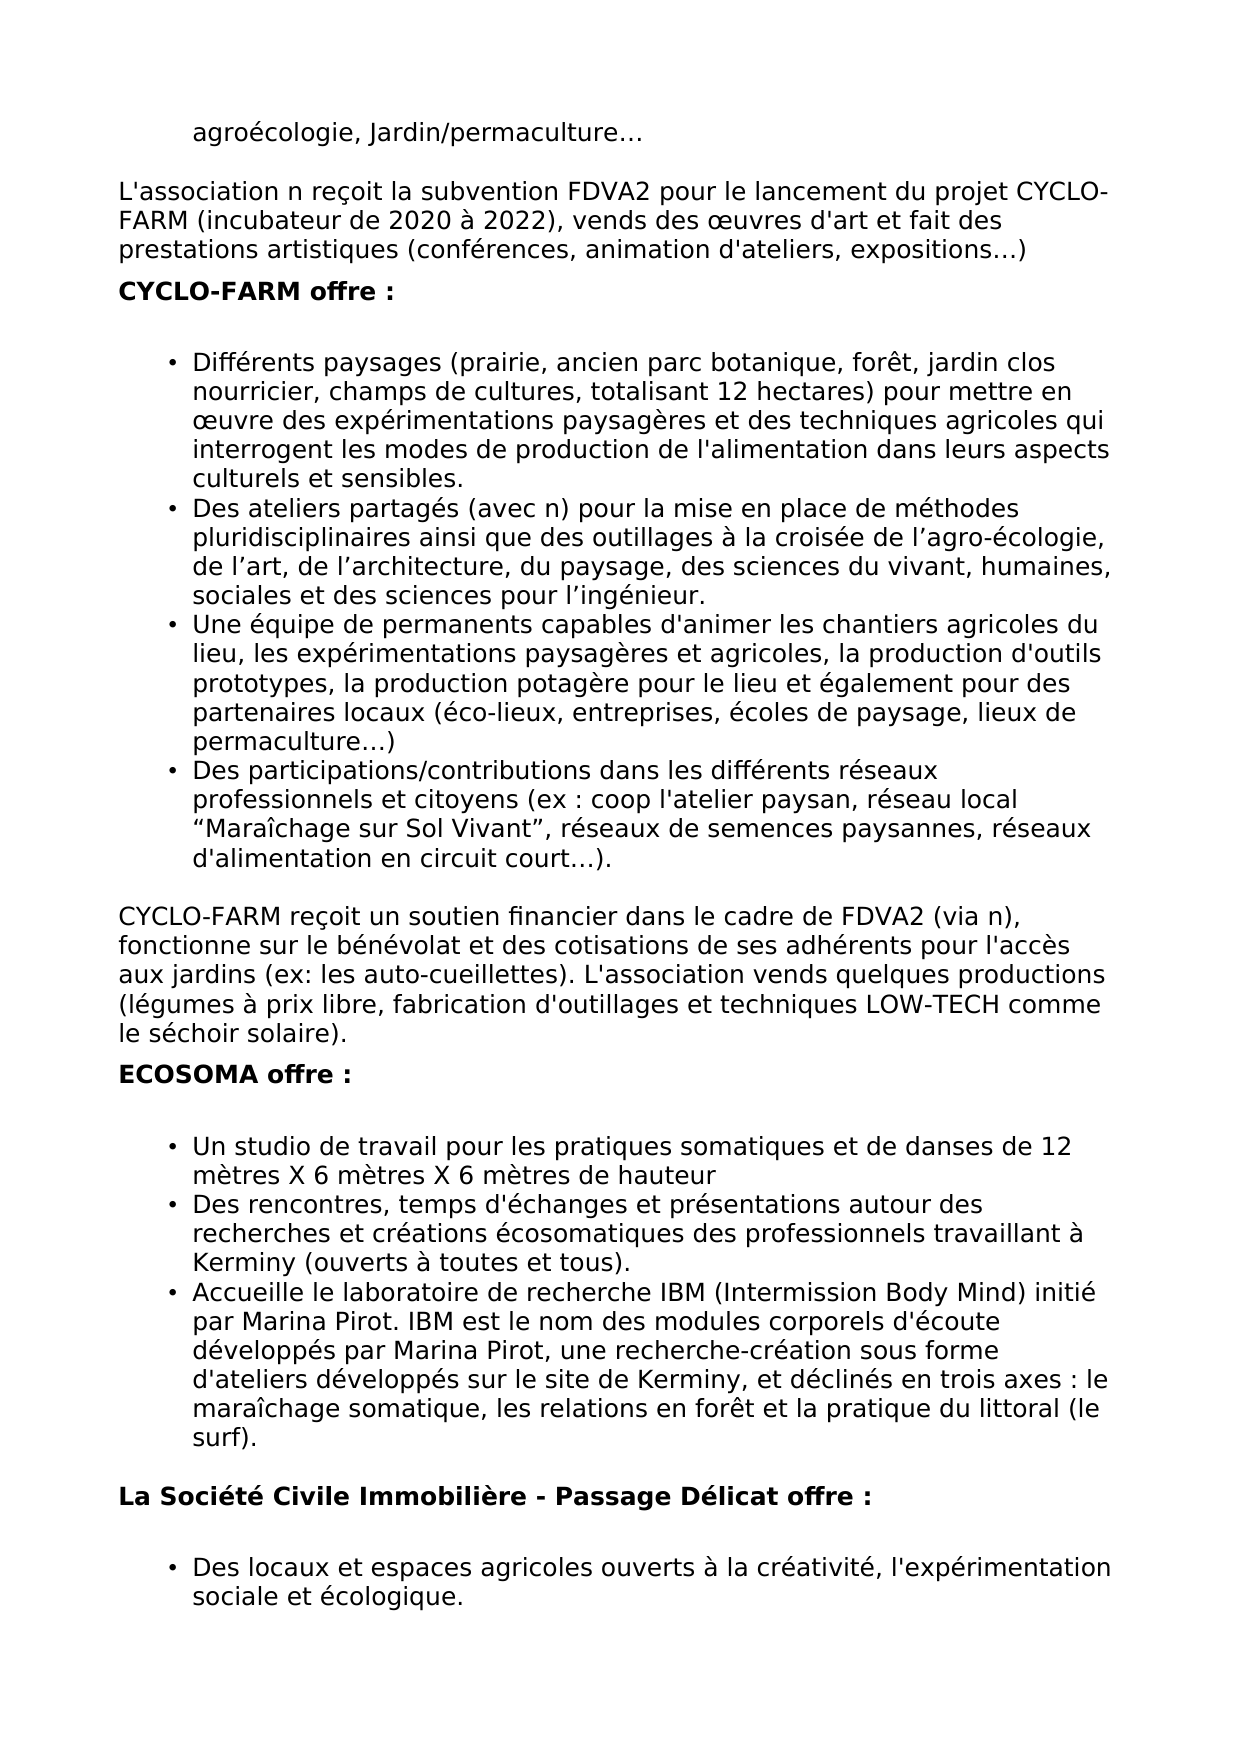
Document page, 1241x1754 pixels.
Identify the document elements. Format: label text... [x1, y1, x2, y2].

list agroécologie, Jardin/permaculture… [177, 118, 1122, 147]
text La Société Civile Immobilière - Passage Délicat offre : [118, 1482, 1122, 1511]
list Un studio de travail pour les pratiques somatiques et de danses de 12 mètres X 6 mètres X 6 mètres de hauteur [177, 1132, 1122, 1190]
list Des locaux et espaces agricoles ouverts à la créativité, l'expérimentation sociale et écologique. [177, 1553, 1122, 1612]
text CYCLO-FARM reçoit un soutien financier dans le cadre de FDVA2 (via n), fonctionne sur le bénévolat et des cotisations de ses adhérents pour l'accès aux jardins (ex: les auto-cueillettes). L'association vends quelques productions (légumes à prix libre, fabrication d'outillages et techniques LOW-TECH comme le séchoir solaire). [118, 902, 1122, 1048]
list Différents paysages (prairie, ancien parc botanique, forêt, jardin clos nourricier, champs de cultures, totalisant 12 hectares) pour mettre en œuvre des expérimentations paysagères et des techniques agricoles qui interrogent les modes de production de l'alimentation dans leurs aspects culturels et sensibles. [177, 348, 1122, 494]
list Des participations/contributions dans les différents réseaux professionnels et citoyens (ex : coop l'atelier paysan, réseau local “Maraîchage sur Sol Vivant”, réseaux de semences paysannes, réseaux d'alimentation en circuit court…). [177, 756, 1122, 873]
list Accueille le laboratoire de recherche IBM (Intermission Body Mind) initié par Marina Pirot. IBM est le nom des modules corporels d'écoute développés par Marina Pirot, une recherche-création sous forme d'ateliers développés sur le site de Kerminy, et déclinés en trois axes : le maraîchage somatique, les relations en forêt et la pratique du littoral (le surf). [177, 1278, 1122, 1453]
text CYCLO-FARM offre : [118, 277, 1122, 306]
list Des rencontres, temps d'échanges et présentations autour des recherches et créations écosomatiques des professionnels travaillant à Kerminy (ouverts à toutes et tous). [177, 1190, 1122, 1278]
list Des ateliers partagés (avec n) pour la mise en place de méthodes pluridisciplinaires ainsi que des outillages à la croisée de l’agro-écologie, de l’art, de l’architecture, du paysage, des sciences du vivant, humaines, sociales et des sciences pour l’ingénieur. [177, 494, 1122, 610]
list Une équipe de permanents capables d'animer les chantiers agricoles du lieu, les expérimentations paysagères et agricoles, la production d'outils prototypes, la production potagère pour le lieu et également pour des partenaires locaux (éco-lieux, entreprises, écoles de paysage, lieux de permaculture…) [177, 610, 1122, 756]
text L'association n reçoit la subvention FDVA2 pour le lancement du projet CYCLO-FARM (incubateur de 2020 à 2022), vends des œuvres d'art et fait des prestations artistiques (conférences, animation d'ateliers, expositions…) [118, 177, 1122, 264]
text ECOSOMA offre : [118, 1061, 1122, 1090]
